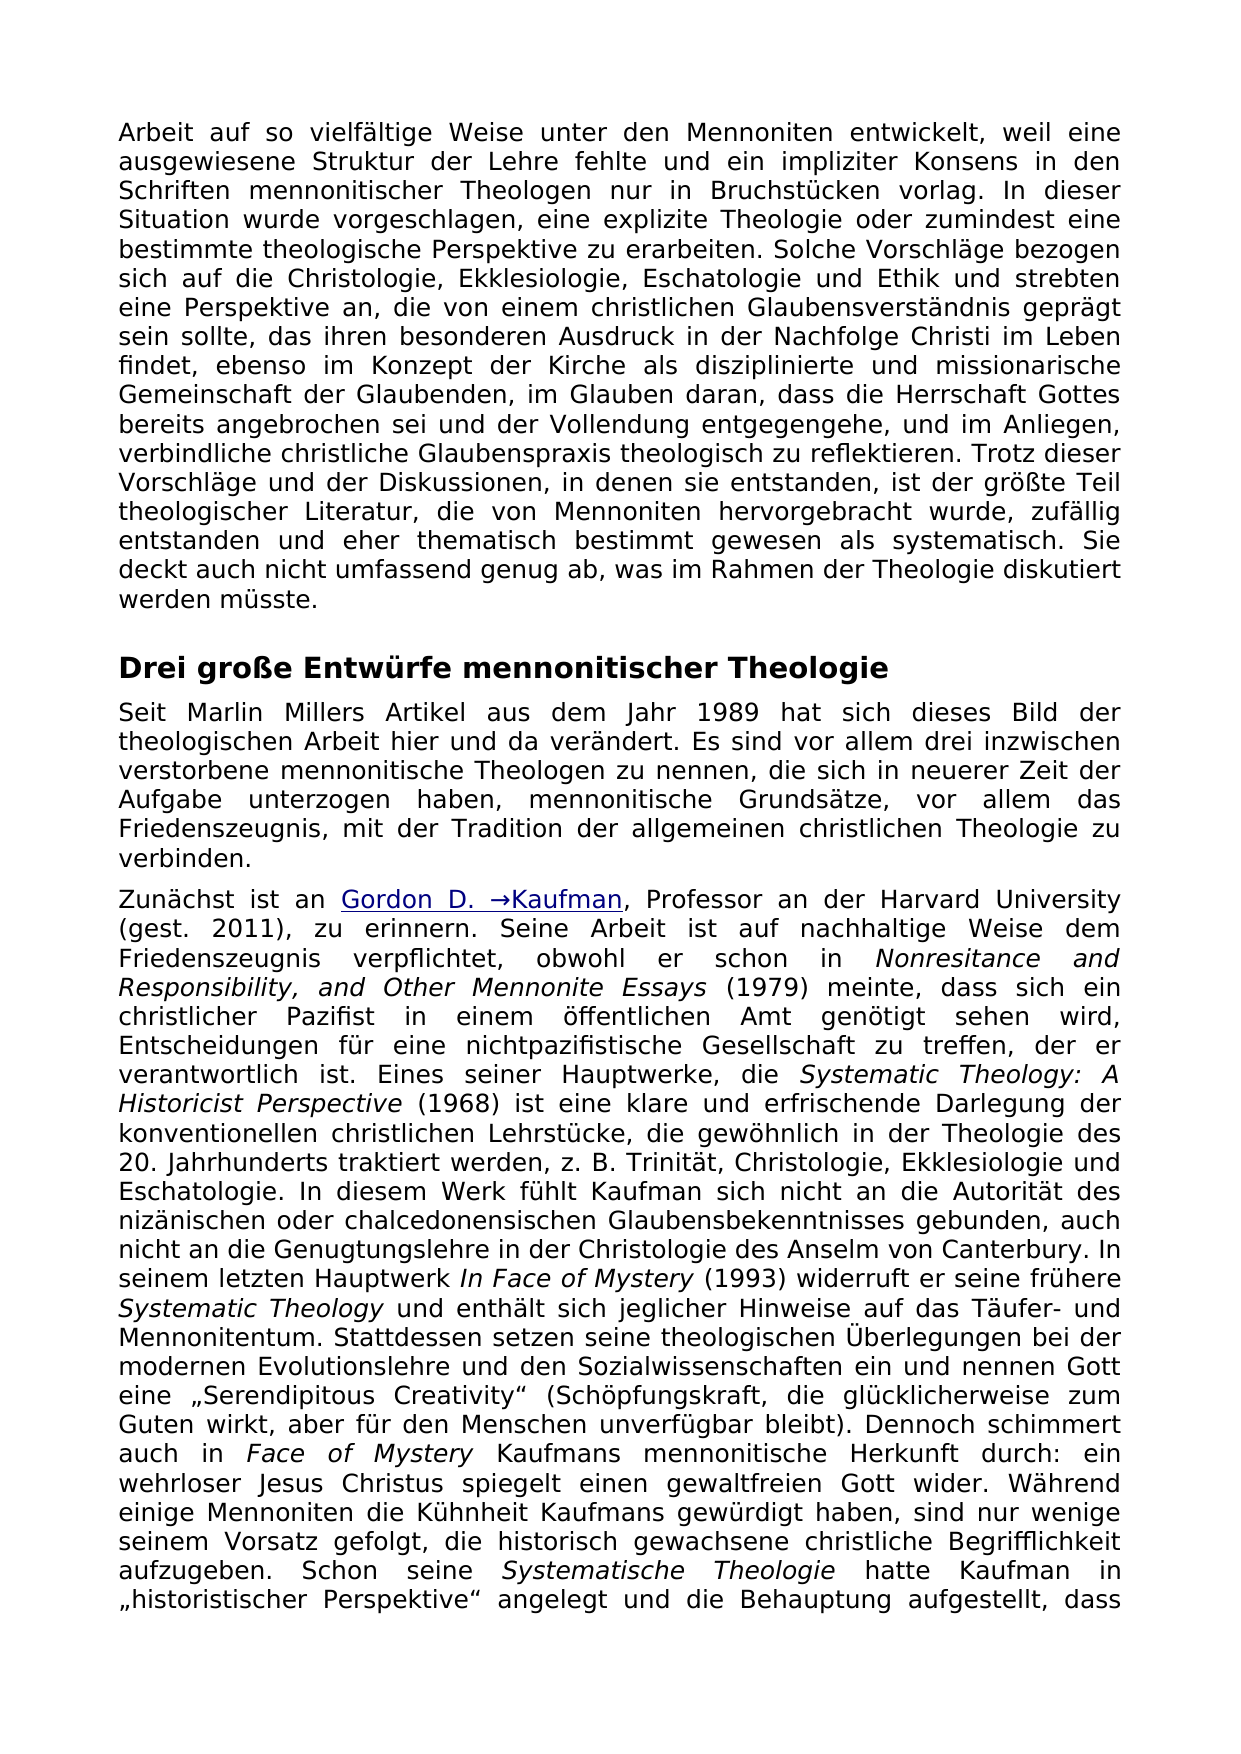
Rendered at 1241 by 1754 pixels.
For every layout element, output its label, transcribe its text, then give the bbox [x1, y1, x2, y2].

text Arbeit auf so vielfältige Weise unter den Mennoniten entwickelt, weil eine ausgewiesene Struktur der Lehre fehlte und ein impliziter Konsens in den Schriften mennonitischer Theologen nur in Bruchstücken vorlag. In dieser Situation wurde vorgeschlagen, eine explizite Theologie oder zumindest eine bestimmte theologische Perspektive zu erarbeiten. Solche Vorschläge bezogen sich auf die Christologie, Ekklesiologie, Eschatologie und Ethik und strebten eine Perspektive an, die von einem christlichen Glaubensverständnis geprägt sein sollte, das ihren besonderen Ausdruck in der Nachfolge Christi im Leben findet, ebenso im Konzept der Kirche als disziplinierte und missionarische Gemeinschaft der Glaubenden, im Glauben daran, dass die Herrschaft Gottes bereits angebrochen sei und der Vollendung entgegengehe, und im Anliegen, verbindliche christliche Glaubenspraxis theologisch zu reflektieren. Trotz dieser Vorschläge und der Diskussionen, in denen sie entstanden, ist der größte Teil theologischer Literatur, die von Mennoniten hervorgebracht wurde, zufällig entstanden und eher thematisch bestimmt gewesen als systematisch. Sie deckt auch nicht umfassend genug ab, was im Rahmen der Theologie diskutiert werden müsste. [118, 118, 1122, 614]
subtitle Drei große Entwürfe mennonitischer Theologie [118, 651, 1122, 685]
text Zunächst ist an Gordon D. →Kaufman, Professor an der Harvard University (gest. 2011), zu erinnern. Seine Arbeit ist auf nachhaltige Weise dem Friedenszeugnis verpflichtet, obwohl er schon in Nonresitance and Responsibility, and Other Mennonite Essays (1979) meinte, dass sich ein christlicher Pazifist in einem öffentlichen Amt genötigt sehen wird, Entscheidungen für eine nichtpazifistische Gesellschaft zu treffen, der er verantwortlich ist. Eines seiner Hauptwerke, die Systematic Theology: A Historicist Perspective (1968) ist eine klare und erfrischende Darlegung der konventionellen christlichen Lehrstücke, die gewöhnlich in der Theologie des 20. Jahrhunderts traktiert werden, z. B. Trinität, Christologie, Ekklesiologie und Eschatologie. In diesem Werk fühlt Kaufman sich nicht an die Autorität des nizänischen oder chalcedonensischen Glaubensbekenntnisses gebunden, auch nicht an die Genugtungslehre in der Christologie des Anselm von Canterbury. In seinem letzten Hauptwerk In Face of Mystery (1993) widerruft er seine frühere Systematic Theology und enthält sich jeglicher Hinweise auf das Täufer- und Mennonitentum. Stattdessen setzen seine theologischen Überlegungen bei der modernen Evolutionslehre und den Sozialwissenschaften ein und nennen Gott eine „Serendipitous Creativity“ (Schöpfungskraft, die glücklicherweise zum Guten wirkt, aber für den Menschen unverfügbar bleibt). Dennoch schimmert auch in Face of Mystery Kaufmans mennonitische Herkunft durch: ein wehrloser Jesus Christus spiegelt einen gewaltfreien Gott wider. Während einige Mennoniten die Kühnheit Kaufmans gewürdigt haben, sind nur wenige seinem Vorsatz gefolgt, die historisch gewachsene christliche Begrifflichkeit aufzugeben. Schon seine Systematische Theologie hatte Kaufman in „historistischer Perspektive“ angelegt und die Behauptung aufgestellt, dass [118, 885, 1122, 1614]
text Seit Marlin Millers Artikel aus dem Jahr 1989 hat sich dieses Bild der theologischen Arbeit hier und da verändert. Es sind vor allem drei inzwischen verstorbene mennonitische Theologen zu nennen, die sich in neuerer Zeit der Aufgabe unterzogen haben, mennonitische Grundsätze, vor allem das Friedenszeugnis, mit der Tradition der allgemeinen christlichen Theologie zu verbinden. [118, 698, 1122, 873]
